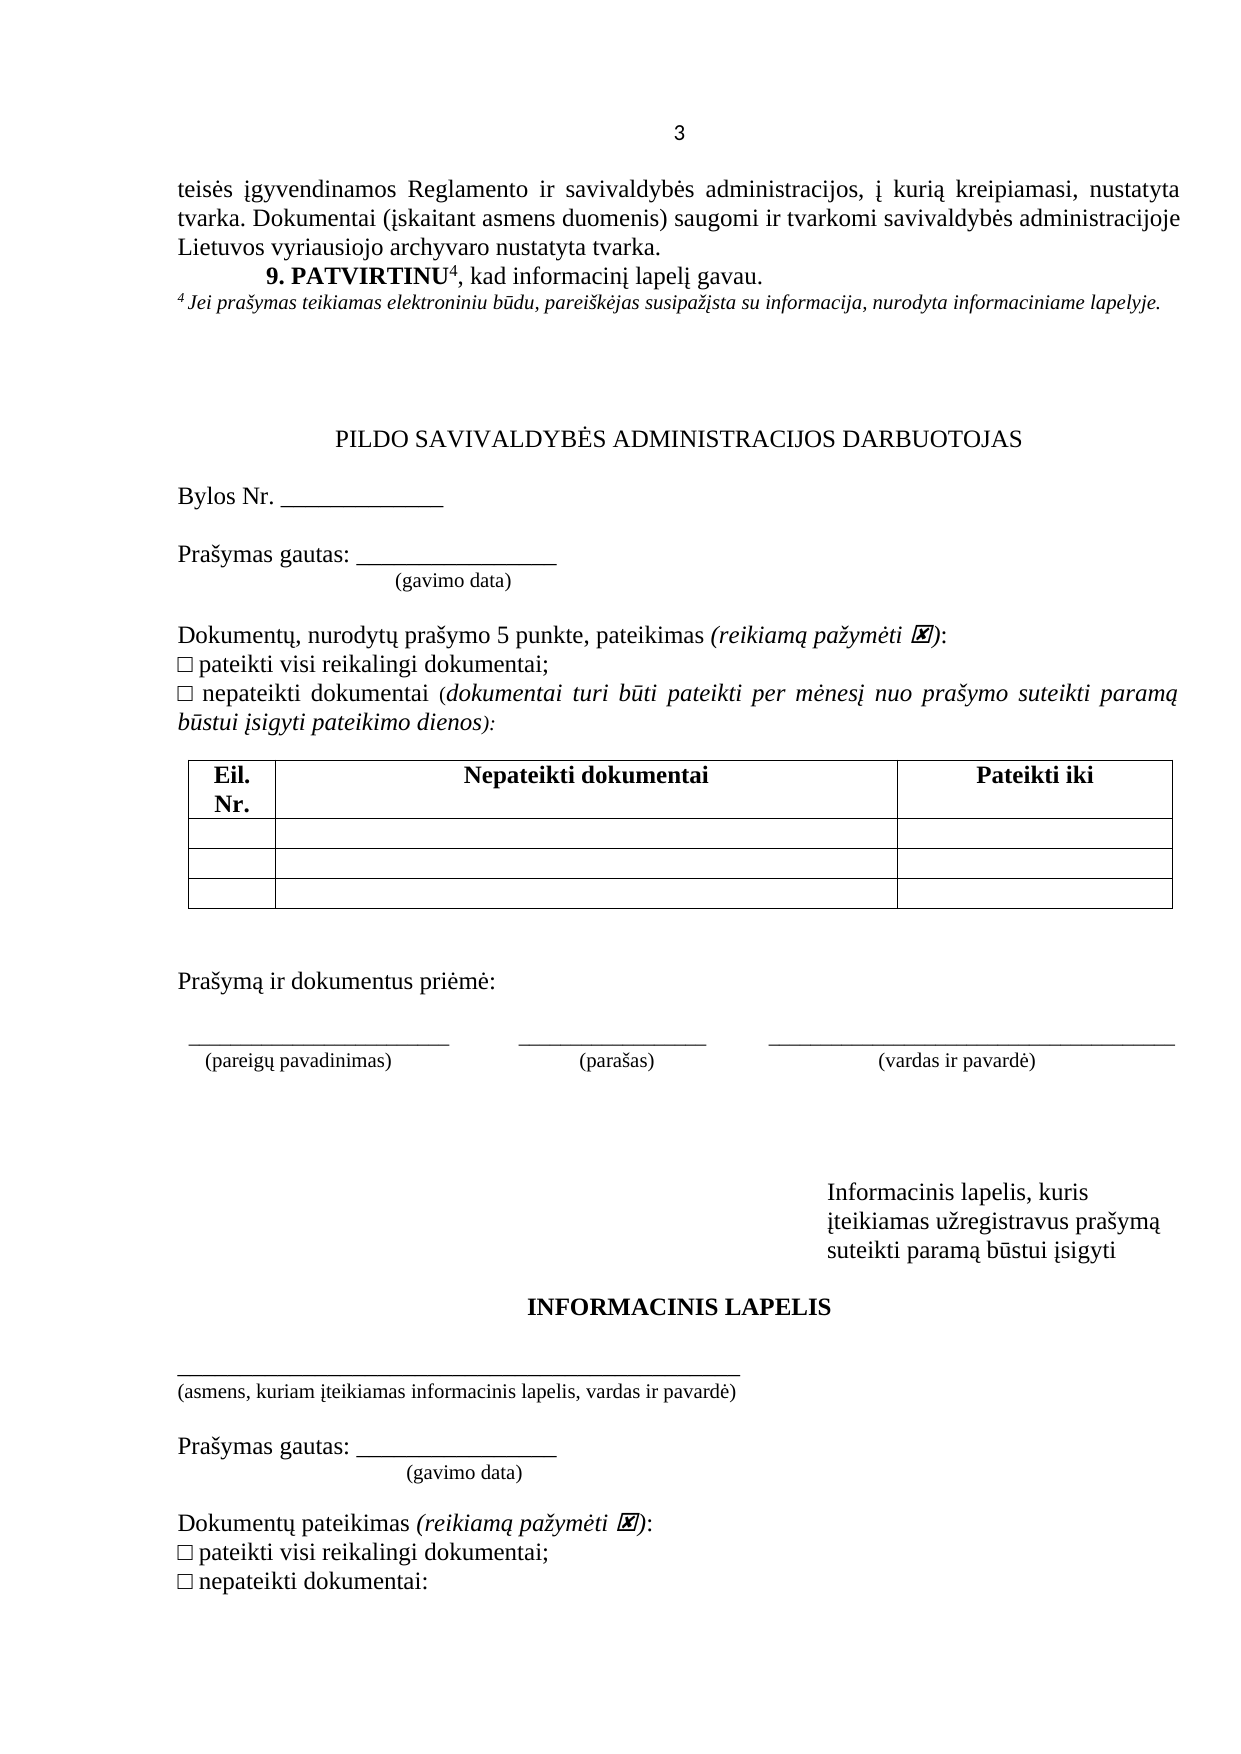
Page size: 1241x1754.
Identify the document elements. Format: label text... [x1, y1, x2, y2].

table_header _________________________ (pareigų pavadinimas) [177, 1024, 507, 1120]
text teisės įgyvendinamos Reglamento ir savivaldybės administracijos, į kurią kreipiamasi, nustatyta tvarka. Dokumentai (įskaitant asmens duomenis) saugomi ir tvarkomi savivaldybės administracijoje Lietuvos vyriausiojo archyvaro nustatyta tvarka. [177, 174, 1181, 261]
table_cell [276, 819, 897, 848]
text □ pateikti visi reikalingi dokumentai; [177, 1537, 1181, 1566]
table_cell [276, 849, 897, 878]
text (gavimo data) [177, 1460, 1181, 1484]
table_header Nepateikti dokumentai [276, 761, 897, 818]
text Dokumentų pateikimas (reikiamą pažymėti ): [177, 1508, 1181, 1537]
text Dokumentų, nurodytų prašymo 5 punkte, pateikimas (reikiamą pažymėti ): [177, 621, 1181, 649]
text įteikiamas užregistravus prašymą [827, 1206, 1181, 1235]
table_cell [898, 879, 1172, 907]
text Prašymą ir dokumentus priėmė: [177, 966, 1181, 995]
text Informacinis lapelis, kuris [827, 1177, 1181, 1206]
text PILDO SAVIVALDYBĖS ADMINISTRACIJOS DARBUOTOJAS [177, 424, 1181, 453]
text Prašymas gautas: ________________ [177, 1431, 1181, 1460]
text □ nepateikti dokumentai: [177, 1566, 1181, 1594]
text INFORMACINIS LAPELIS [177, 1292, 1181, 1321]
text 4 Jei prašymas teikiamas elektroniniu būdu, pareiškėjas susipažįsta su informacija, nurodyta informaciniame lapelyje. [177, 289, 1181, 314]
table_cell [189, 819, 275, 848]
text □ pateikti visi reikalingi dokumentai; [177, 649, 1181, 678]
table_cell [276, 879, 897, 907]
text suteikti paramą būstui įsigyti [827, 1235, 1181, 1263]
text 9. PATVIRTINU4, kad informacinį lapelį gavau. [177, 261, 1181, 289]
text (asmens, kuriam įteikiamas informacinis lapelis, vardas ir pavardė) [177, 1378, 1181, 1403]
table_header Pateikti iki [898, 761, 1172, 818]
text Prašymas gautas: ________________ [177, 539, 1181, 568]
table_cell [898, 849, 1172, 878]
table_header Eil. Nr. [189, 761, 275, 818]
table_cell [898, 819, 1172, 848]
text (gavimo data) [312, 568, 1181, 592]
table_cell [189, 879, 275, 907]
text _____________________________________________ [177, 1350, 1181, 1378]
text Bylos Nr. _____________ [177, 481, 1181, 510]
table_header __________________ _______________________________________ (parašas) (vardas ir pavardė) [507, 1024, 1186, 1120]
table_cell [189, 849, 275, 878]
text □ nepateikti dokumentai (dokumentai turi būti pateikti per mėnesį nuo prašymo suteikti paramą būstui įsigyti pateikimo dienos): [177, 678, 1181, 736]
